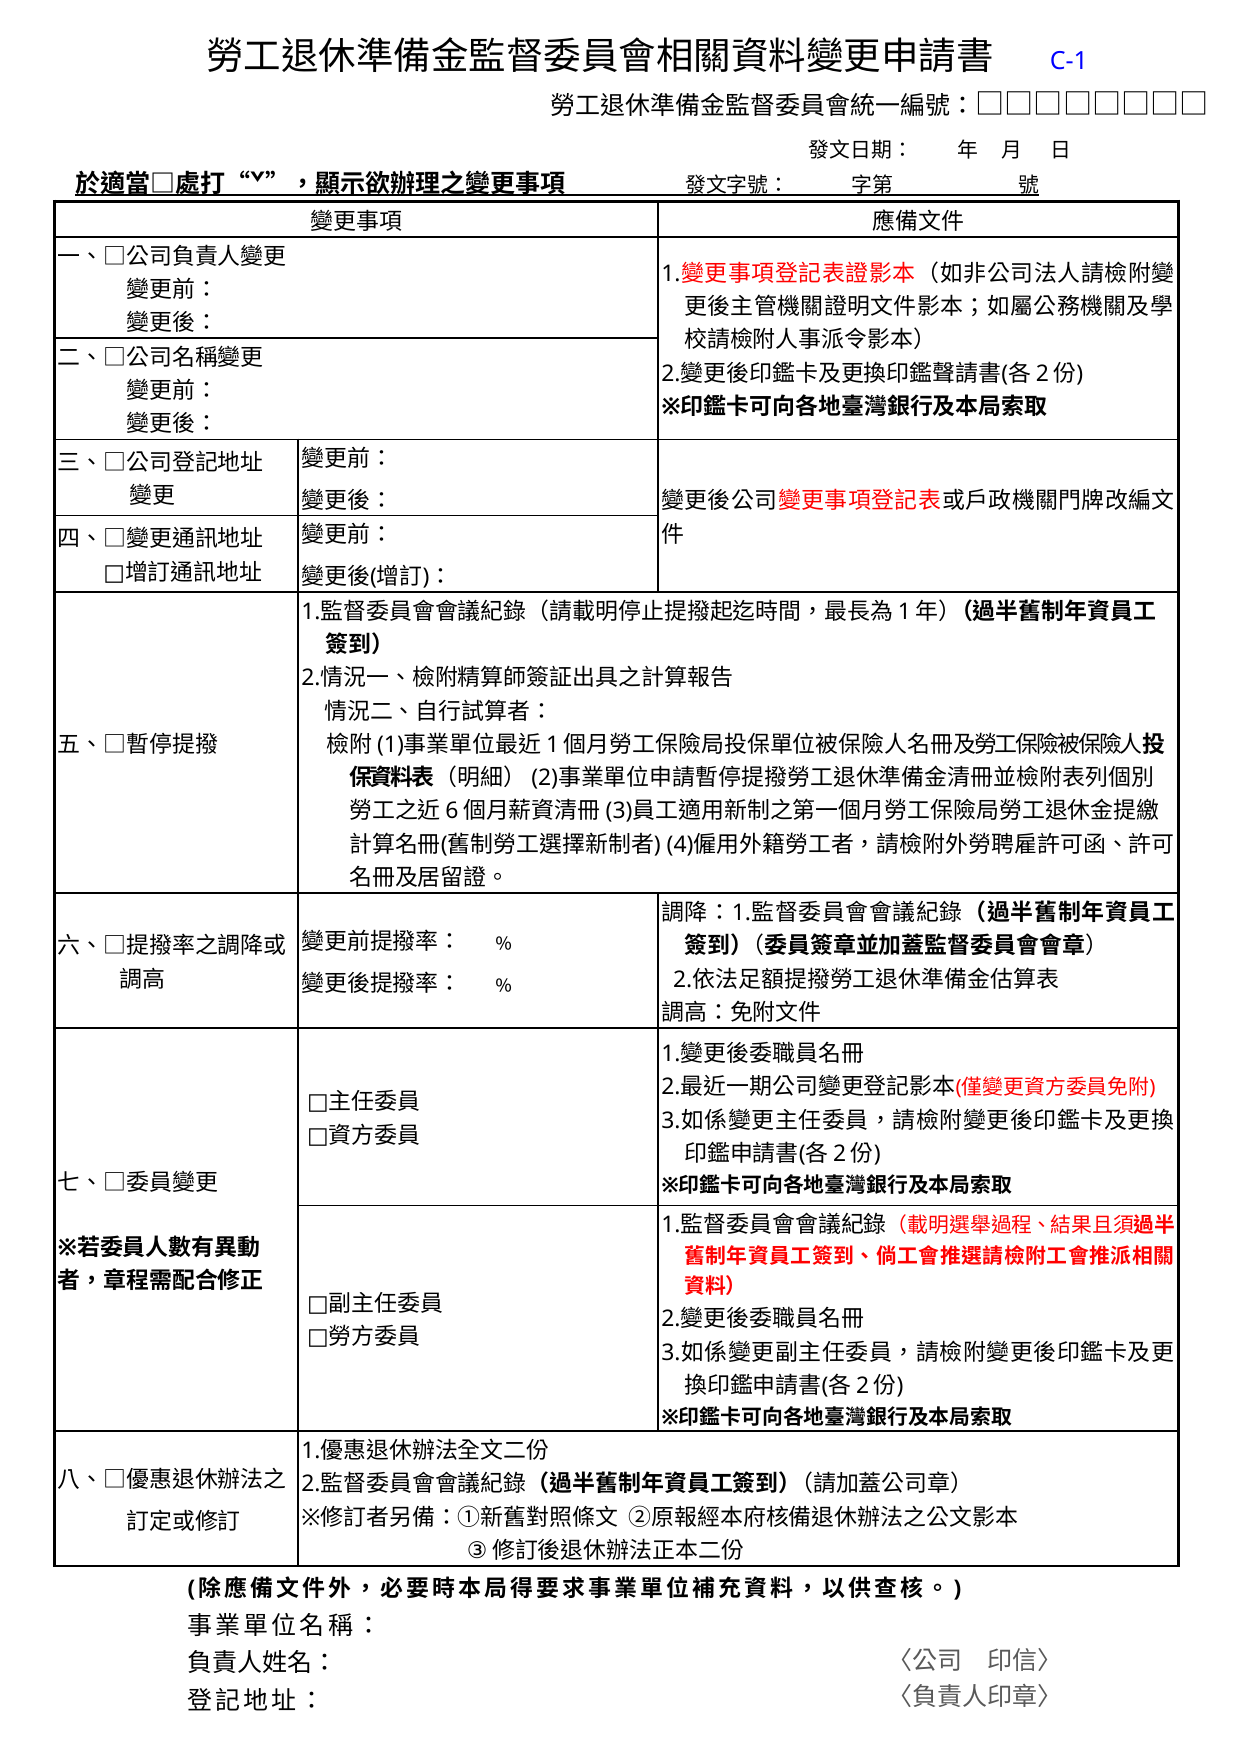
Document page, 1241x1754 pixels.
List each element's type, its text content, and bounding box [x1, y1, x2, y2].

table_cell 二、□公司名稱變更 變更前： 變更後： [56, 339, 657, 438]
table_cell 1.變更事項登記表證影本（如非公司法人請檢附變更後主管機關證明文件影本；如屬公務機關及學校請檢附人事派令影本） 2.變更後印鑑卡及更換印鑑聲請書(各2份) ※印鑑卡可向各地臺灣銀行及本局索取 [659, 238, 1177, 438]
text 登記地址： [187, 1680, 787, 1717]
text 勞工退休準備金監督委員會相關資料變更申請書 C-1 [75, 26, 1235, 80]
table_cell □主任委員 □資方委員 [299, 1029, 657, 1205]
table_cell 六、□提撥率之調降或調高 [56, 894, 297, 1027]
text 負責人姓名： [187, 1642, 787, 1680]
text 〈負責人印章〉 [802, 1676, 1147, 1713]
table_cell 一、□公司負責人變更 變更前： 變更後： [56, 238, 657, 337]
table_cell 變更前： 變更後(增訂)： [299, 516, 657, 591]
table_header 變更事項 [56, 203, 657, 236]
table_cell 八、□優惠退休辦法之訂定或修訂 [56, 1432, 297, 1565]
table_cell 變更前提撥率： ﹪ 變更後提撥率： ﹪ [299, 894, 657, 1027]
table_cell □副主任委員 □勞方委員 [299, 1206, 657, 1430]
text 於適當□處打“ˇ”，顯示欲辦理之變更事項 發文字號： 字第 號 [75, 163, 1235, 199]
table_cell 四、□變更通訊地址 □增訂通訊地址 [56, 516, 297, 591]
text 〈公司 印信〉 [802, 1640, 1147, 1676]
table_cell 五、□暫停提撥 [56, 593, 297, 892]
table_cell 三、□公司登記地址 變更 [56, 440, 297, 515]
text 事業單位名稱： [187, 1605, 1162, 1720]
table_cell 調降：1.監督委員會會議紀錄（過半舊制年資員工簽到）（委員簽章並加蓋監督委員會會章） 2.依法足額提撥勞工退休準備金估算表 調高：免附文件 [659, 894, 1177, 1027]
table_cell 變更前： 變更後： [299, 440, 657, 515]
table_cell 1.監督委員會會議紀錄（載明選舉過程、結果且須過半舊制年資員工簽到、倘工會推選請檢附工會推派相關資料） 2.變更後委職員名冊 3.如係變更副主任委員，請檢附變更後印鑑卡及更換印鑑申請書(各2份) ※印鑑卡可向各地臺灣銀行及本局索取 [659, 1206, 1177, 1430]
text (除應備文件外，必要時本局得要求事業單位補充資料，以供查核。) [187, 1567, 1125, 1605]
text 發文日期： 年 月 日 [75, 133, 1235, 163]
text 勞工退休準備金監督委員會統一編號：□□□□□□□□ [75, 80, 1235, 123]
table_cell 變更後公司變更事項登記表或戶政機關門牌改編文件 [659, 440, 1177, 591]
table_cell 1.變更後委職員名冊 2.最近一期公司變更登記影本(僅變更資方委員免附) 3.如係變更主任委員，請檢附變更後印鑑卡及更換印鑑申請書(各2份) ※印鑑卡可向各地臺灣銀行及本局索取 [659, 1029, 1177, 1205]
table_header 應備文件 [659, 203, 1177, 236]
table_cell 1.監督委員會會議紀錄（請載明停止提撥起迄時間，最長為1年）（過半舊制年資員工簽到） 2.情況一、檢附精算師簽証出具之計算報告 情況二、自行試算者： 檢附 (1)事業單位最近1個月勞工保險局投保單位被保險人名冊及勞工保險被保險人投保資料表（明細） (2)事業單位申請暫停提撥勞工退休準備金清冊並檢附表列個別勞工之近6個月薪資清冊 (3)員工適用新制之第一個月勞工保險局勞工退休金提繳計算名冊(舊制勞工選擇新制者) (4)僱用外籍勞工者，請檢附外勞聘雇許可函、許可名冊及居留證。 [299, 593, 1177, 892]
table_cell 1.優惠退休辦法全文二份 2.監督委員會會議紀錄（過半舊制年資員工簽到）（請加蓋公司章） ※修訂者另備：①新舊對照條文 ②原報經本府核備退休辦法之公文影本 ③修訂後退休辦法正本二份 [299, 1432, 1177, 1565]
table_cell 七、□委員變更 ※若委員人數有異動者，章程需配合修正 [56, 1029, 297, 1430]
